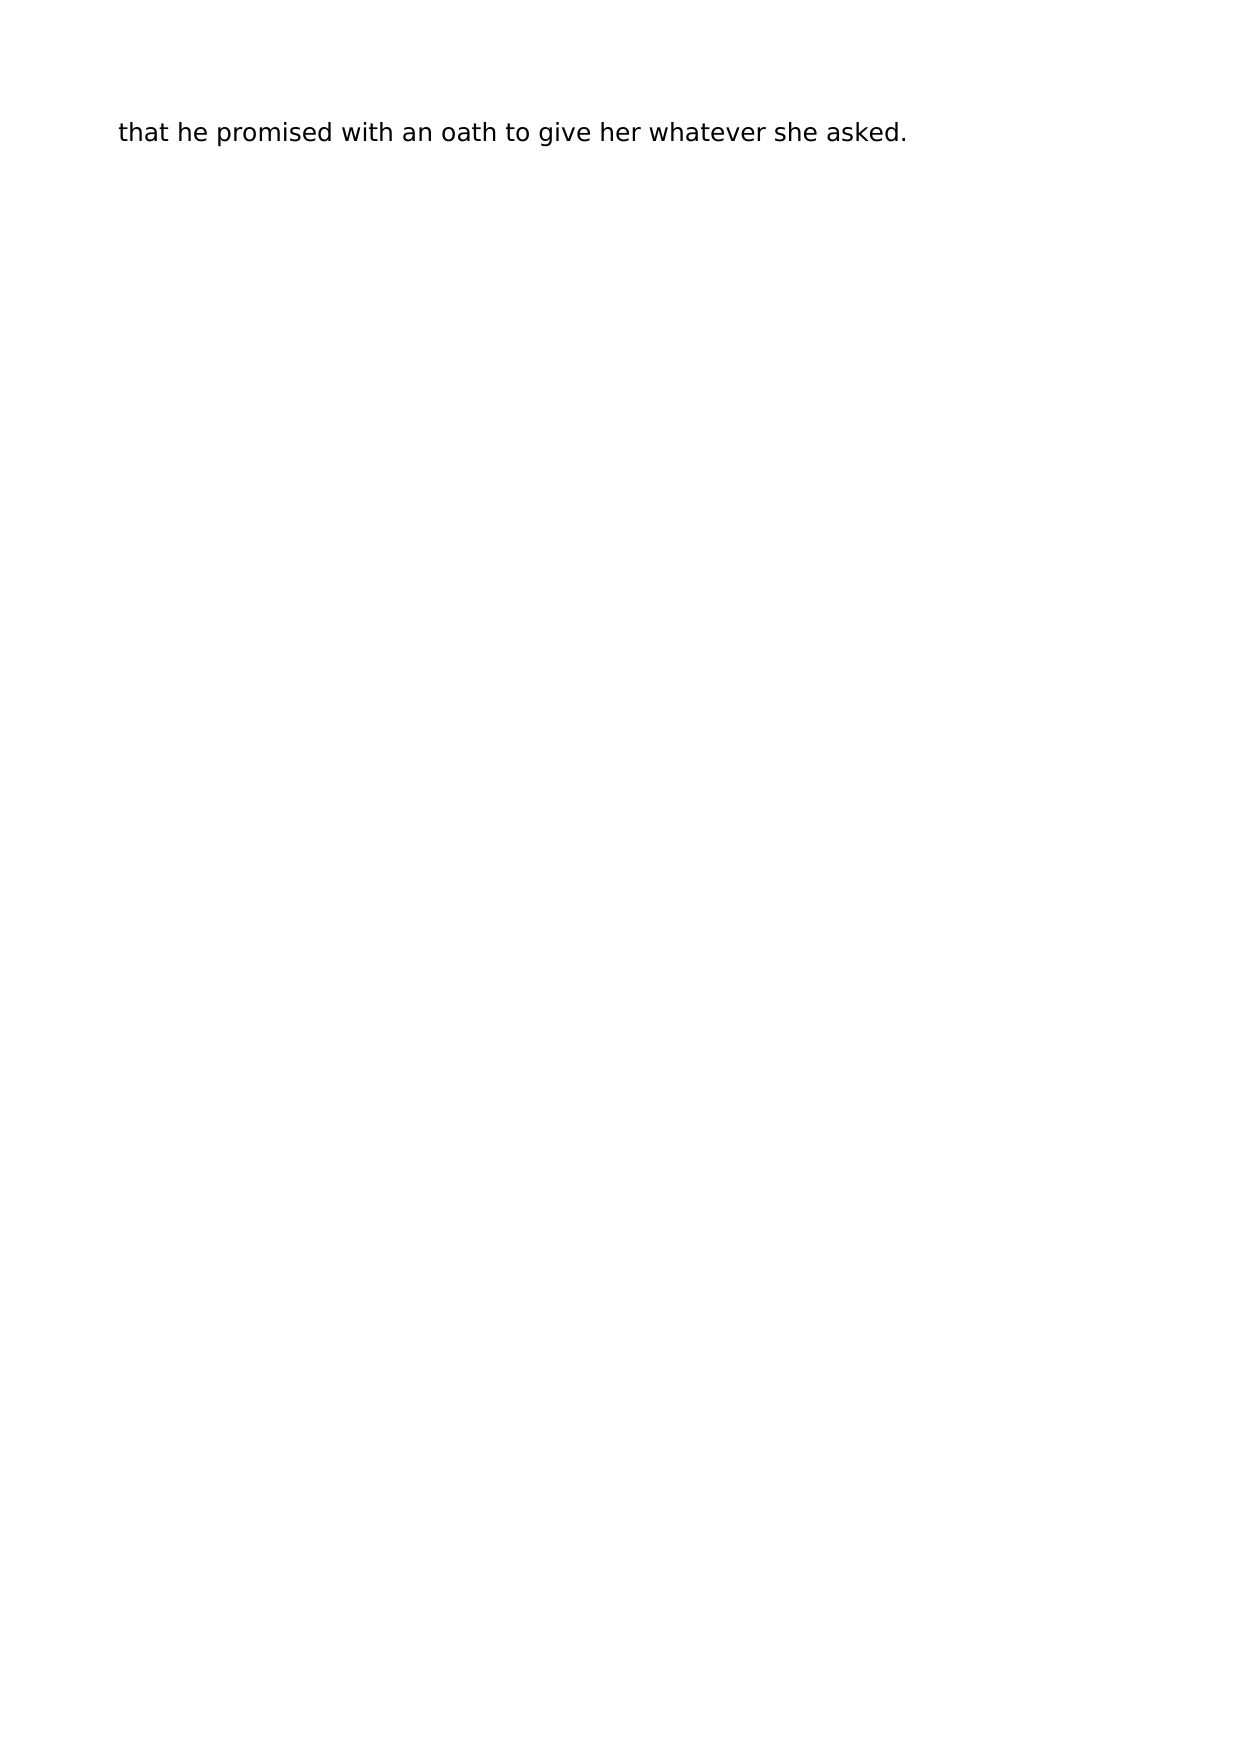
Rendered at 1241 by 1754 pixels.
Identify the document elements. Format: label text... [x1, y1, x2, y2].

text that he promised with an oath to give her whatever she asked. [118, 118, 1122, 147]
